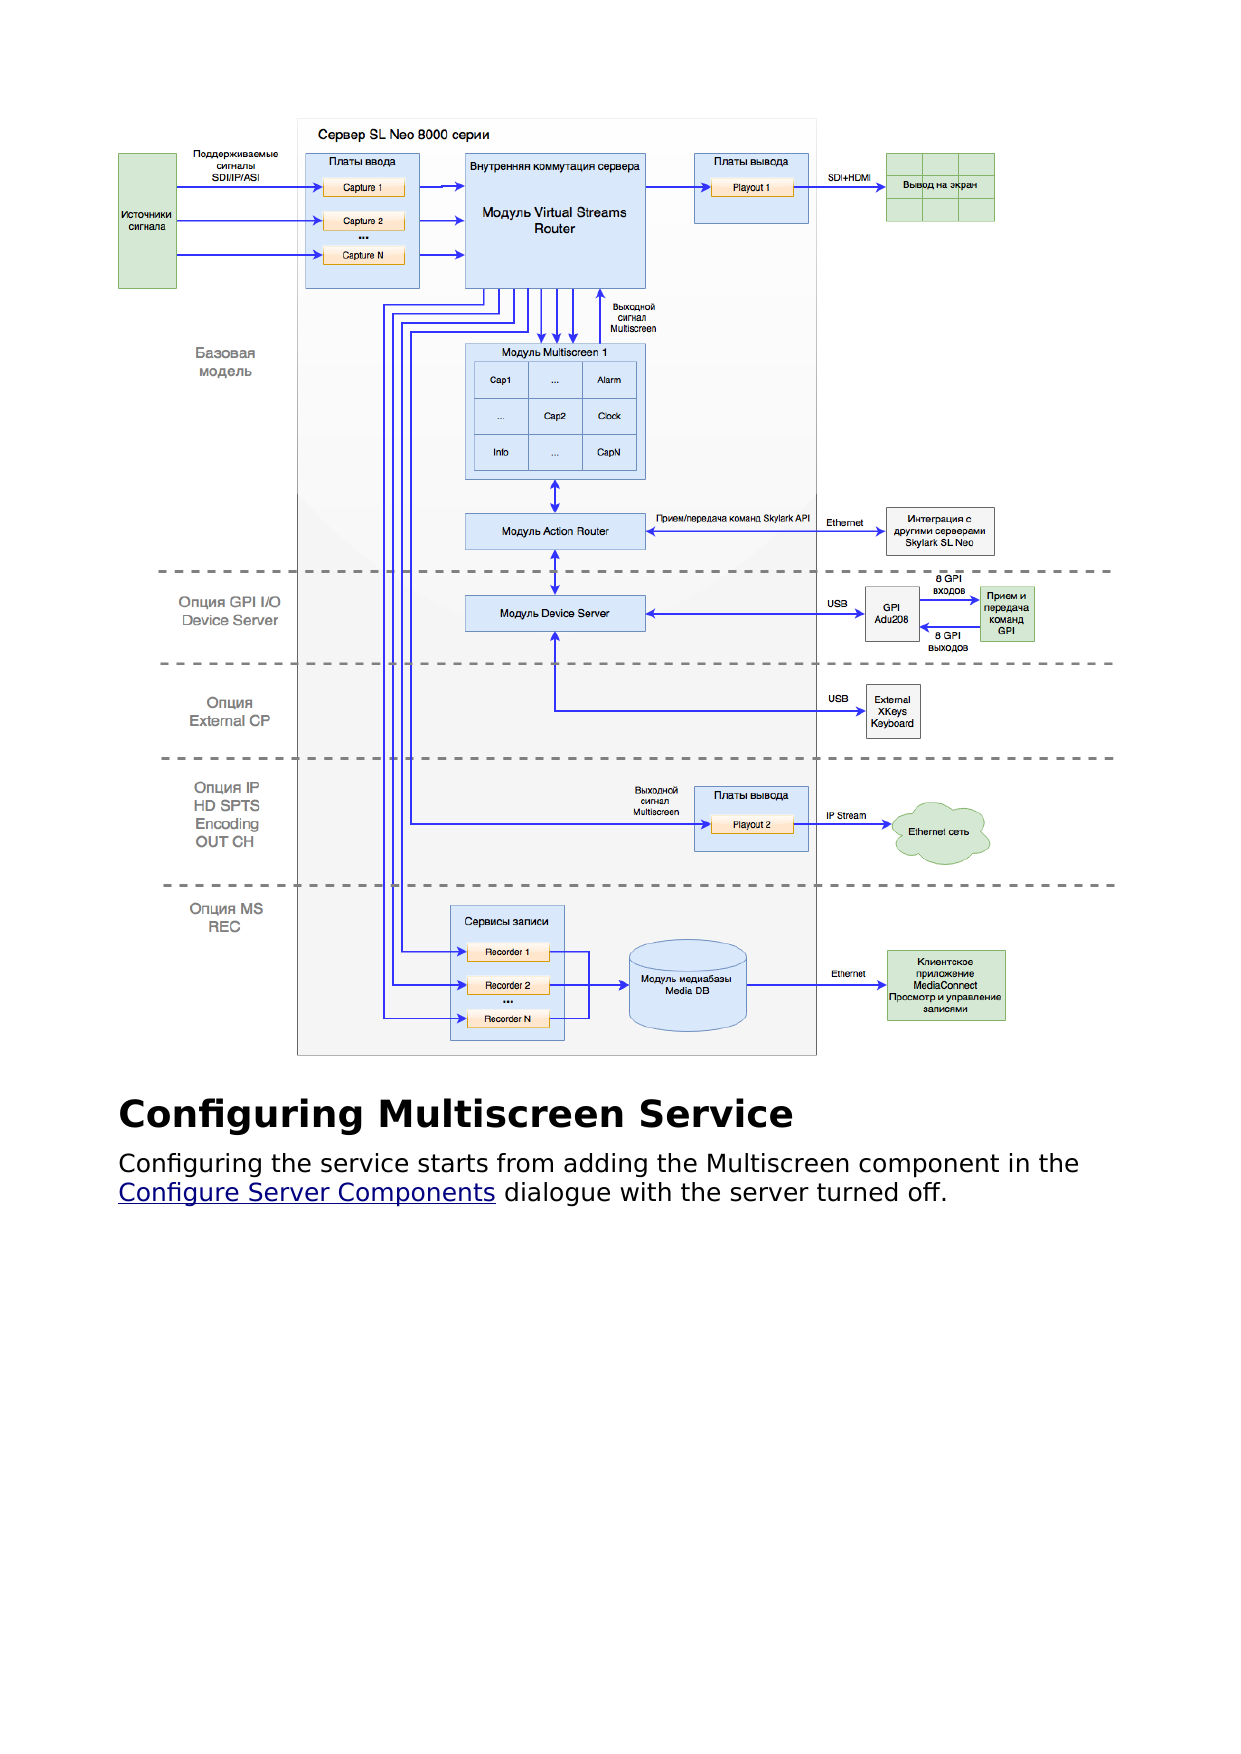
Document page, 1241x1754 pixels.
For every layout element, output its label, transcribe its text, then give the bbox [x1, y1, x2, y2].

subtitle Configuring Multiscreen Service [118, 1093, 1122, 1136]
picture [118, 118, 1123, 1056]
text Configuring the service starts from adding the Multiscreen component in the Configure Server Components dialogue with the server turned off. [118, 1149, 1122, 1207]
